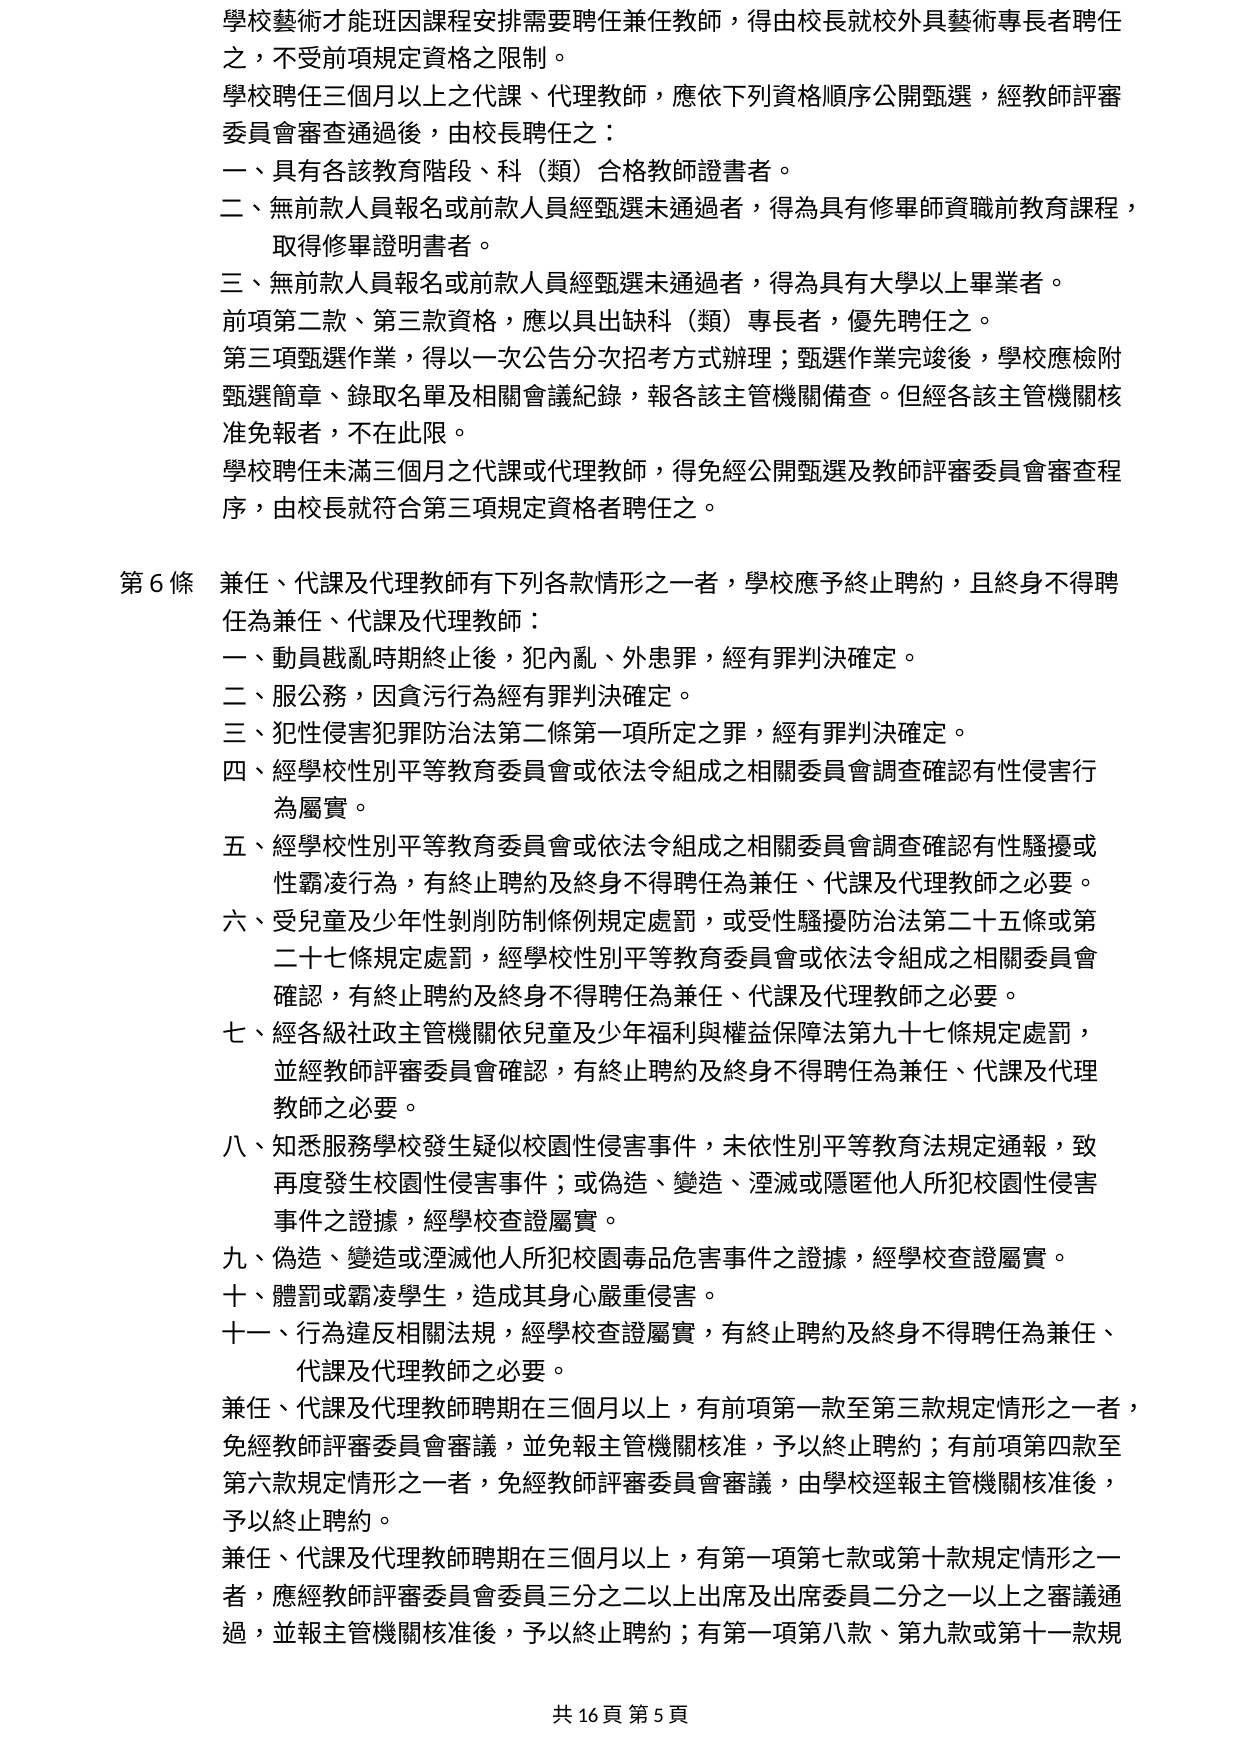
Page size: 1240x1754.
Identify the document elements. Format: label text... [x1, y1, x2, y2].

text 兼任、代課及代理教師聘期在三個月以上，有第一項第七款或第十款規定情形之一者，應經教師評審委員會委員三分之二以上出席及出席委員二分之一以上之審議通過，並報主管機關核准後，予以終止聘約；有第一項第八款、第九款或第十一款規 [222, 1537, 1122, 1650]
text 學校藝術才能班因課程安排需要聘任兼任教師，得由校長就校外具藝術專長者聘任之，不受前項規定資格之限制。 [222, 0, 1122, 75]
text 三、犯性侵害犯罪防治法第二條第一項所定之罪，經有罪判決確定。 [222, 712, 1122, 750]
text 二、無前款人員報名或前款人員經甄選未通過者，得為具有修畢師資職前教育課程，取得修畢證明書者。 [219, 187, 1122, 262]
text 七、經各級社政主管機關依兒童及少年福利與權益保障法第九十七條規定處罰，並經教師評審委員會確認，有終止聘約及終身不得聘任為兼任、代課及代理教師之必要。 [222, 1012, 1122, 1125]
text 五、經學校性別平等教育委員會或依法令組成之相關委員會調查確認有性騷擾或性霸凌行為，有終止聘約及終身不得聘任為兼任、代課及代理教師之必要。 [222, 825, 1122, 900]
text 兼任、代課及代理教師聘期在三個月以上，有前項第一款至第三款規定情形之一者，免經教師評審委員會審議，並免報主管機關核准，予以終止聘約；有前項第四款至第六款規定情形之一者，免經教師評審委員會審議，由學校逕報主管機關核准後，予以終止聘約。 [222, 1387, 1122, 1537]
text 四、經學校性別平等教育委員會或依法令組成之相關委員會調查確認有性侵害行為屬實。 [222, 750, 1122, 825]
text 一、具有各該教育階段、科（類）合格教師證書者。 [222, 150, 1122, 187]
text 八、知悉服務學校發生疑似校園性侵害事件，未依性別平等教育法規定通報，致再度發生校園性侵害事件；或偽造、變造、湮滅或隱匿他人所犯校園性侵害事件之證據，經學校查證屬實。 [222, 1125, 1122, 1237]
text 前項第二款、第三款資格，應以具出缺科（類）專長者，優先聘任之。 [222, 300, 1122, 337]
text 三、無前款人員報名或前款人員經甄選未通過者，得為具有大學以上畢業者。 [219, 262, 1122, 300]
text 第6條 兼任、代課及代理教師有下列各款情形之一者，學校應予終止聘約，且終身不得聘任為兼任、代課及代理教師： [119, 562, 1122, 637]
text 九、偽造、變造或湮滅他人所犯校園毒品危害事件之證據，經學校查證屬實。 [222, 1237, 1122, 1275]
text 十一、行為違反相關法規，經學校查證屬實，有終止聘約及終身不得聘任為兼任、代課及代理教師之必要。 [221, 1312, 1122, 1387]
text 一、動員戡亂時期終止後，犯內亂、外患罪，經有罪判決確定。 [222, 637, 1122, 675]
text 學校聘任三個月以上之代課、代理教師，應依下列資格順序公開甄選，經教師評審委員會審查通過後，由校長聘任之： [222, 75, 1122, 150]
text 十、體罰或霸凌學生，造成其身心嚴重侵害。 [222, 1275, 1122, 1312]
text 六、受兒童及少年性剝削防制條例規定處罰，或受性騷擾防治法第二十五條或第二十七條規定處罰，經學校性別平等教育委員會或依法令組成之相關委員會確認，有終止聘約及終身不得聘任為兼任、代課及代理教師之必要。 [222, 900, 1122, 1012]
text 二、服公務，因貪污行為經有罪判決確定。 [222, 675, 1122, 712]
text 學校聘任未滿三個月之代課或代理教師，得免經公開甄選及教師評審委員會審查程序，由校長就符合第三項規定資格者聘任之。 [222, 450, 1122, 525]
text 第三項甄選作業，得以一次公告分次招考方式辦理；甄選作業完竣後，學校應檢附甄選簡章、錄取名單及相關會議紀錄，報各該主管機關備查。但經各該主管機關核准免報者，不在此限。 [222, 337, 1122, 450]
